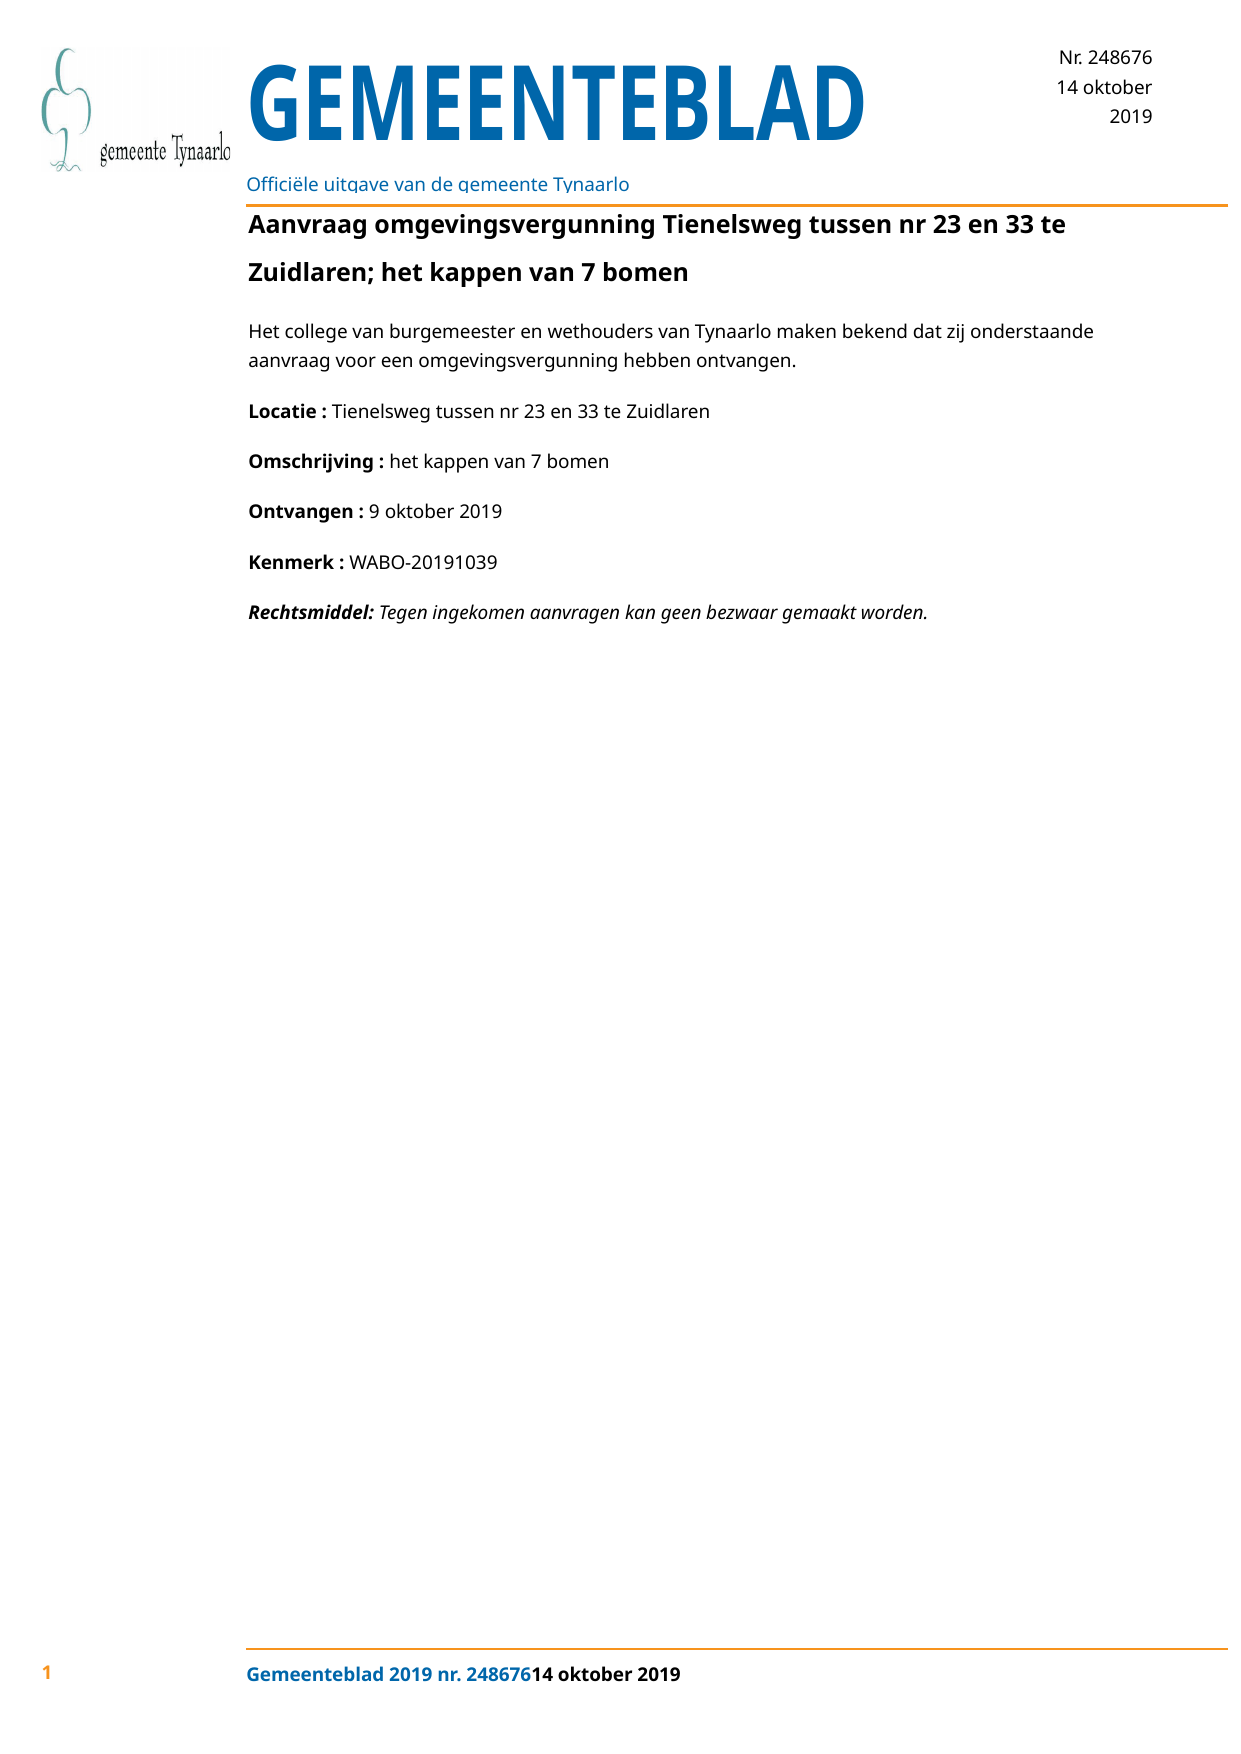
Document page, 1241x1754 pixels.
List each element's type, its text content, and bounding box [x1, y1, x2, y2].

text Omschrijving : het kappen van 7 bomen [248, 448, 1152, 474]
text Aanvraag omgevingsvergunning Tienelsweg tussen nr 23 en 33 te Zuidlaren; het kappen van 7 bomen [248, 207, 1152, 288]
text Het college van burgemeester en wethouders van Tynaarlo maken bekend dat zij onderstaande aanvraag voor een omgevingsvergunning hebben ontvangen. [248, 318, 1152, 373]
text Locatie : Tienelsweg tussen nr 23 en 33 te Zuidlaren [248, 398, 1152, 424]
picture [41, 47, 231, 172]
text Ontvangen : 9 oktober 2019 [248, 499, 1152, 524]
text Kenmerk : WABO-20191039 [248, 549, 1152, 575]
text Rechtsmiddel: Tegen ingekomen aanvragen kan geen bezwaar gemaakt worden. [248, 599, 1152, 625]
